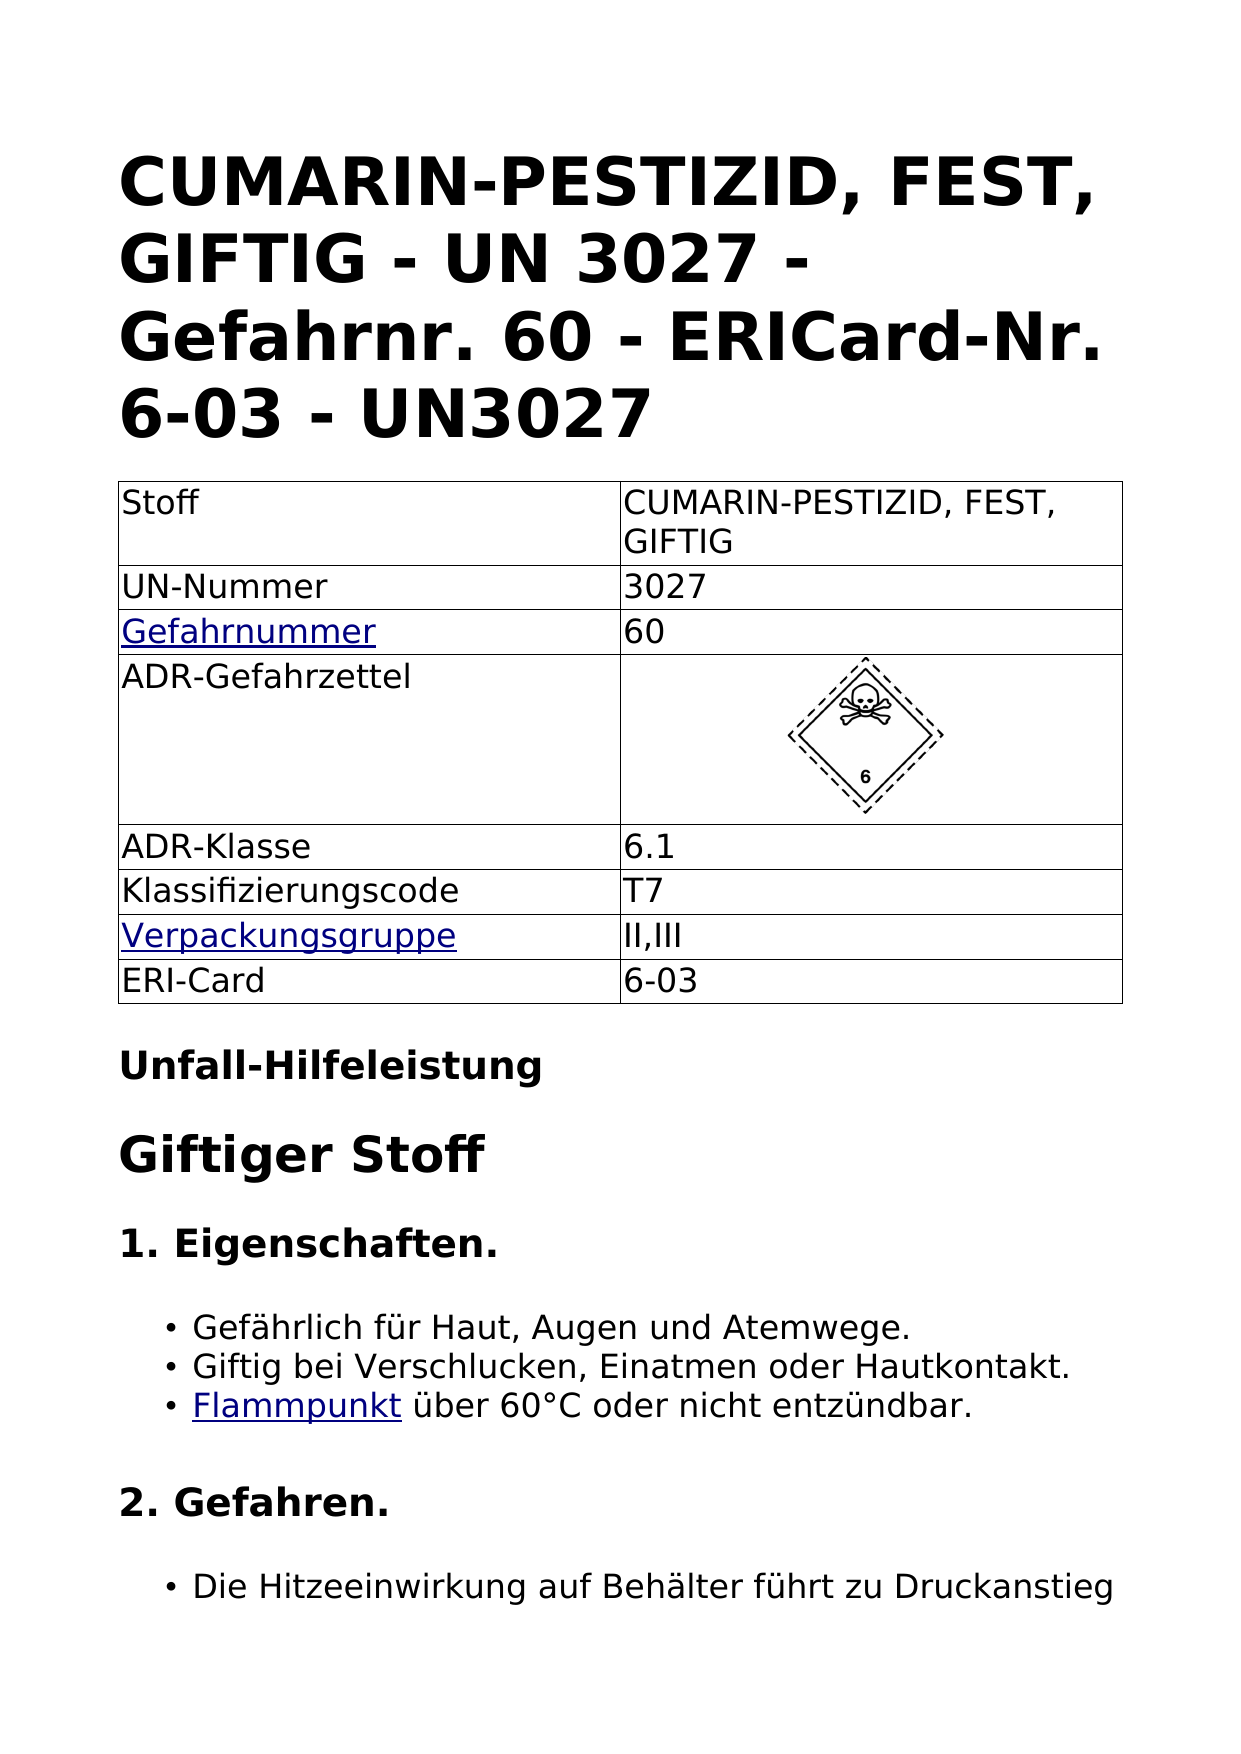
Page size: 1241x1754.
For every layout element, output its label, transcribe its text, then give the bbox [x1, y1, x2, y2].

table_header Stoff [119, 482, 620, 564]
table_cell UN-Nummer [119, 566, 620, 609]
table_cell Verpackungsgruppe [119, 915, 620, 958]
subtitle Unfall-Hilfeleistung [118, 1043, 1122, 1088]
table_cell ADR-Gefahrzettel [119, 655, 620, 824]
subtitle 2. Gefahren. [118, 1480, 1122, 1525]
table_header CUMARIN-PESTIZID, FEST, GIFTIG [621, 482, 1122, 564]
table_cell 6-03 [621, 960, 1122, 1003]
table_cell Gefahrnummer [119, 610, 620, 654]
subtitle Giftiger Stoff [118, 1126, 1122, 1184]
table_cell [621, 655, 1122, 824]
table_cell II,III [621, 915, 1122, 958]
table_cell 60 [621, 610, 1122, 654]
subtitle 1. Eigenschaften. [118, 1222, 1122, 1267]
table_cell ADR-Klasse [119, 825, 620, 869]
list Gefährlich für Haut, Augen und Atemwege. [177, 1309, 1122, 1348]
list Giftig bei Verschlucken, Einatmen oder Hautkontakt. [177, 1348, 1122, 1387]
table_cell T7 [621, 870, 1122, 914]
table_cell Klassifizierungscode [119, 870, 620, 914]
picture [787, 657, 944, 814]
table_cell 3027 [621, 566, 1122, 609]
list Flammpunkt über 60°C oder nicht entzündbar. [177, 1387, 1122, 1425]
table_cell 6.1 [621, 825, 1122, 869]
subtitle CUMARIN-PESTIZID, FEST, GIFTIG - UN 3027 - Gefahrnr. 60 - ERICard-Nr. 6-03 - UN3027 [118, 143, 1122, 453]
list Die Hitzeeinwirkung auf Behälter führt zu Druckanstieg [177, 1567, 1122, 1606]
table_cell ERI-Card [119, 960, 620, 1003]
